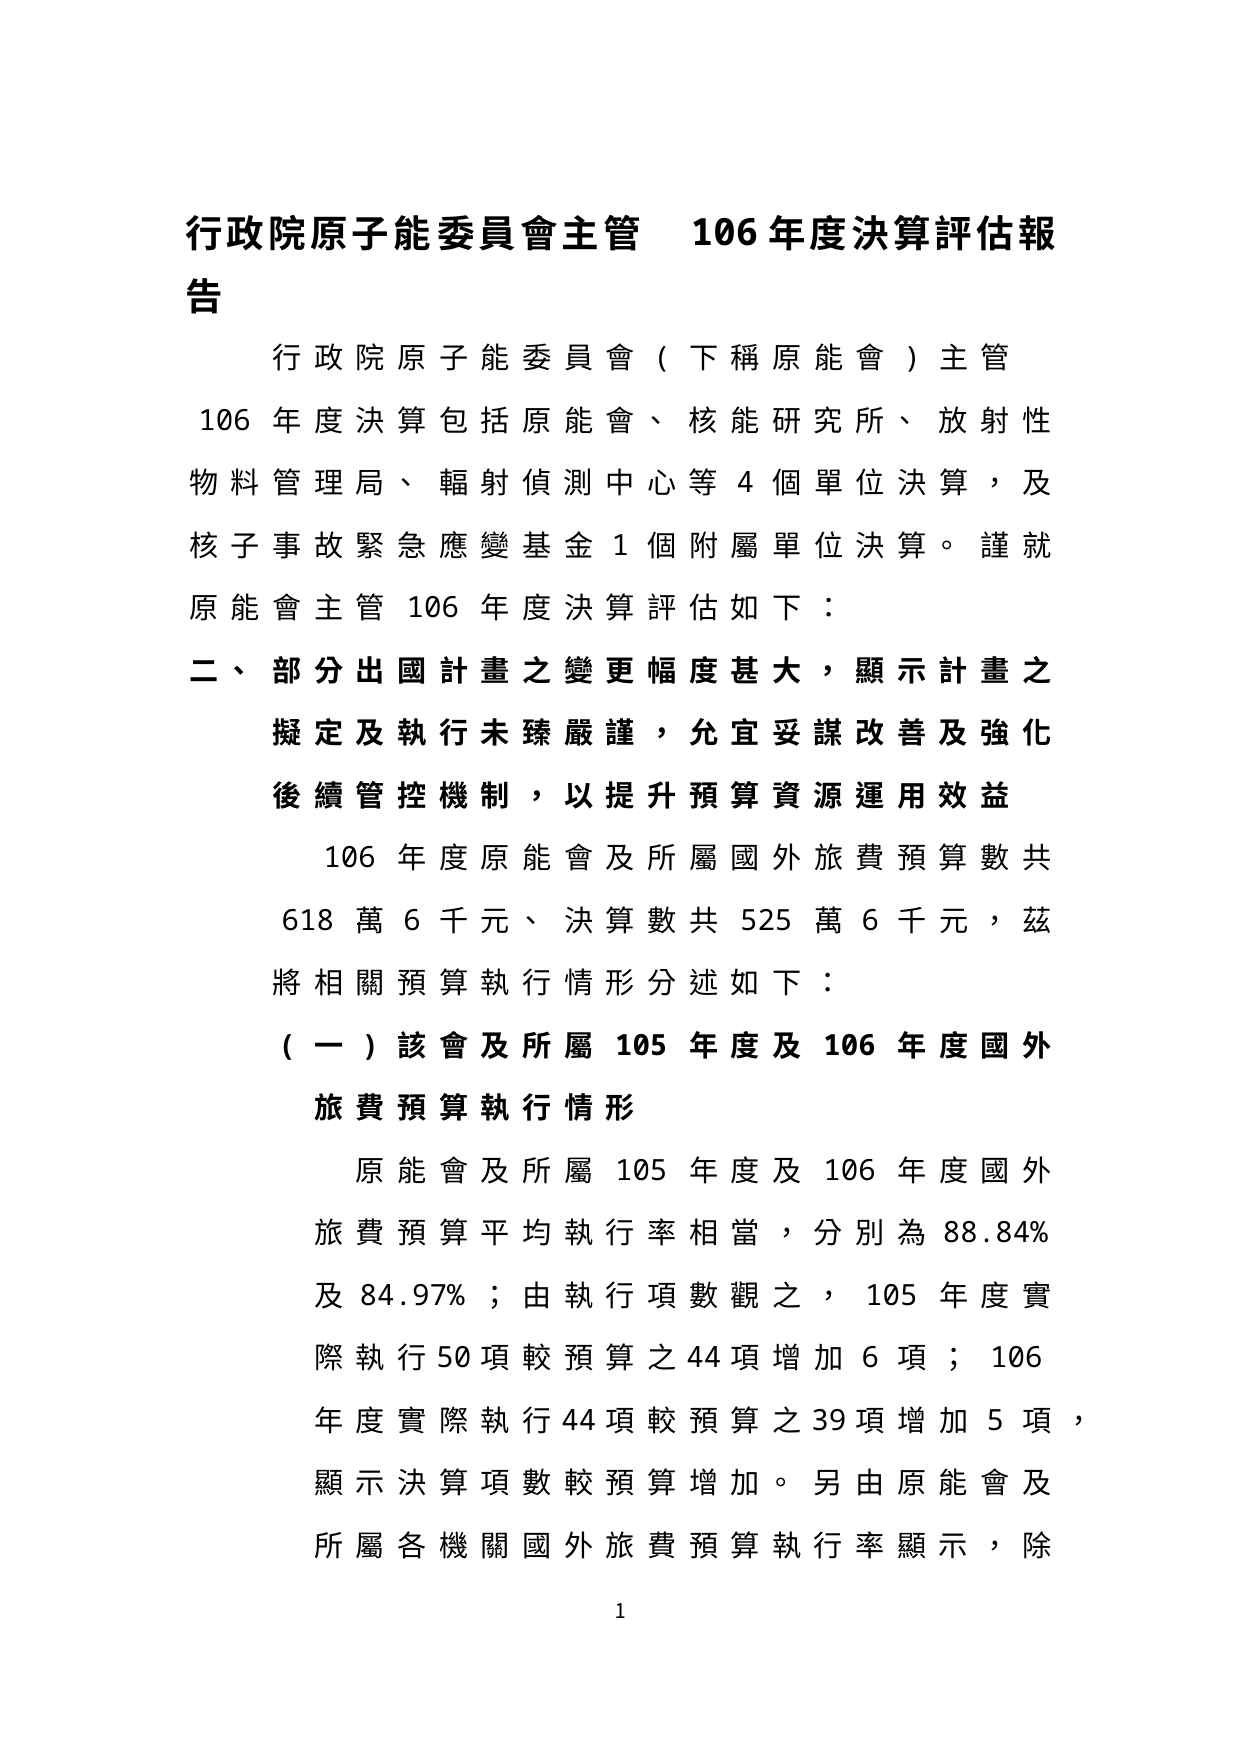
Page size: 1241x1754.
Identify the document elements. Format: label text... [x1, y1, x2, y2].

text 行政院原子能委員會(下稱原能會)主管106年度決算包括原能會、核能研究所、放射性物料管理局、輻射偵測中心等4個單位決算，及核子事故緊急應變基金1個附屬單位決算。謹就原能會主管106年度決算評估如下： [183, 314, 1058, 627]
text 行政院原子能委員會主管106年度決算評估報告 [183, 189, 1058, 314]
text (一)該會及所屬105年度及106年度國外旅費預算執行情形 [242, 1002, 1058, 1127]
text 二、部分出國計畫之變更幅度甚大，顯示計畫之擬定及執行未臻嚴謹，允宜妥謀改善及強化後續管控機制，以提升預算資源運用效益 [183, 627, 1058, 814]
text 原能會及所屬105年度及106年度國外旅費預算平均執行率相當，分別為88.84%及84.97%；由執行項數觀之，105年度實際執行50項較預算之44項增加6項；106年度實際執行44項較預算之39項增加5項，顯示決算項數較預算增加。另由原能會及所屬各機關國外旅費預算執行率顯示，除物管局外，各機關國外旅費預算執行率皆達80%以上，而物管局105年度及106年度國外旅費預算執行率由72.47%降至67.66%，執行率未達80%且有下降情形 (詳附表1)。 [271, 1127, 1058, 1564]
text 106年度原能會及所屬國外旅費預算數共618萬6千元、決算數共525萬6千元，茲將相關預算執行情形分述如下： [242, 814, 1058, 1002]
